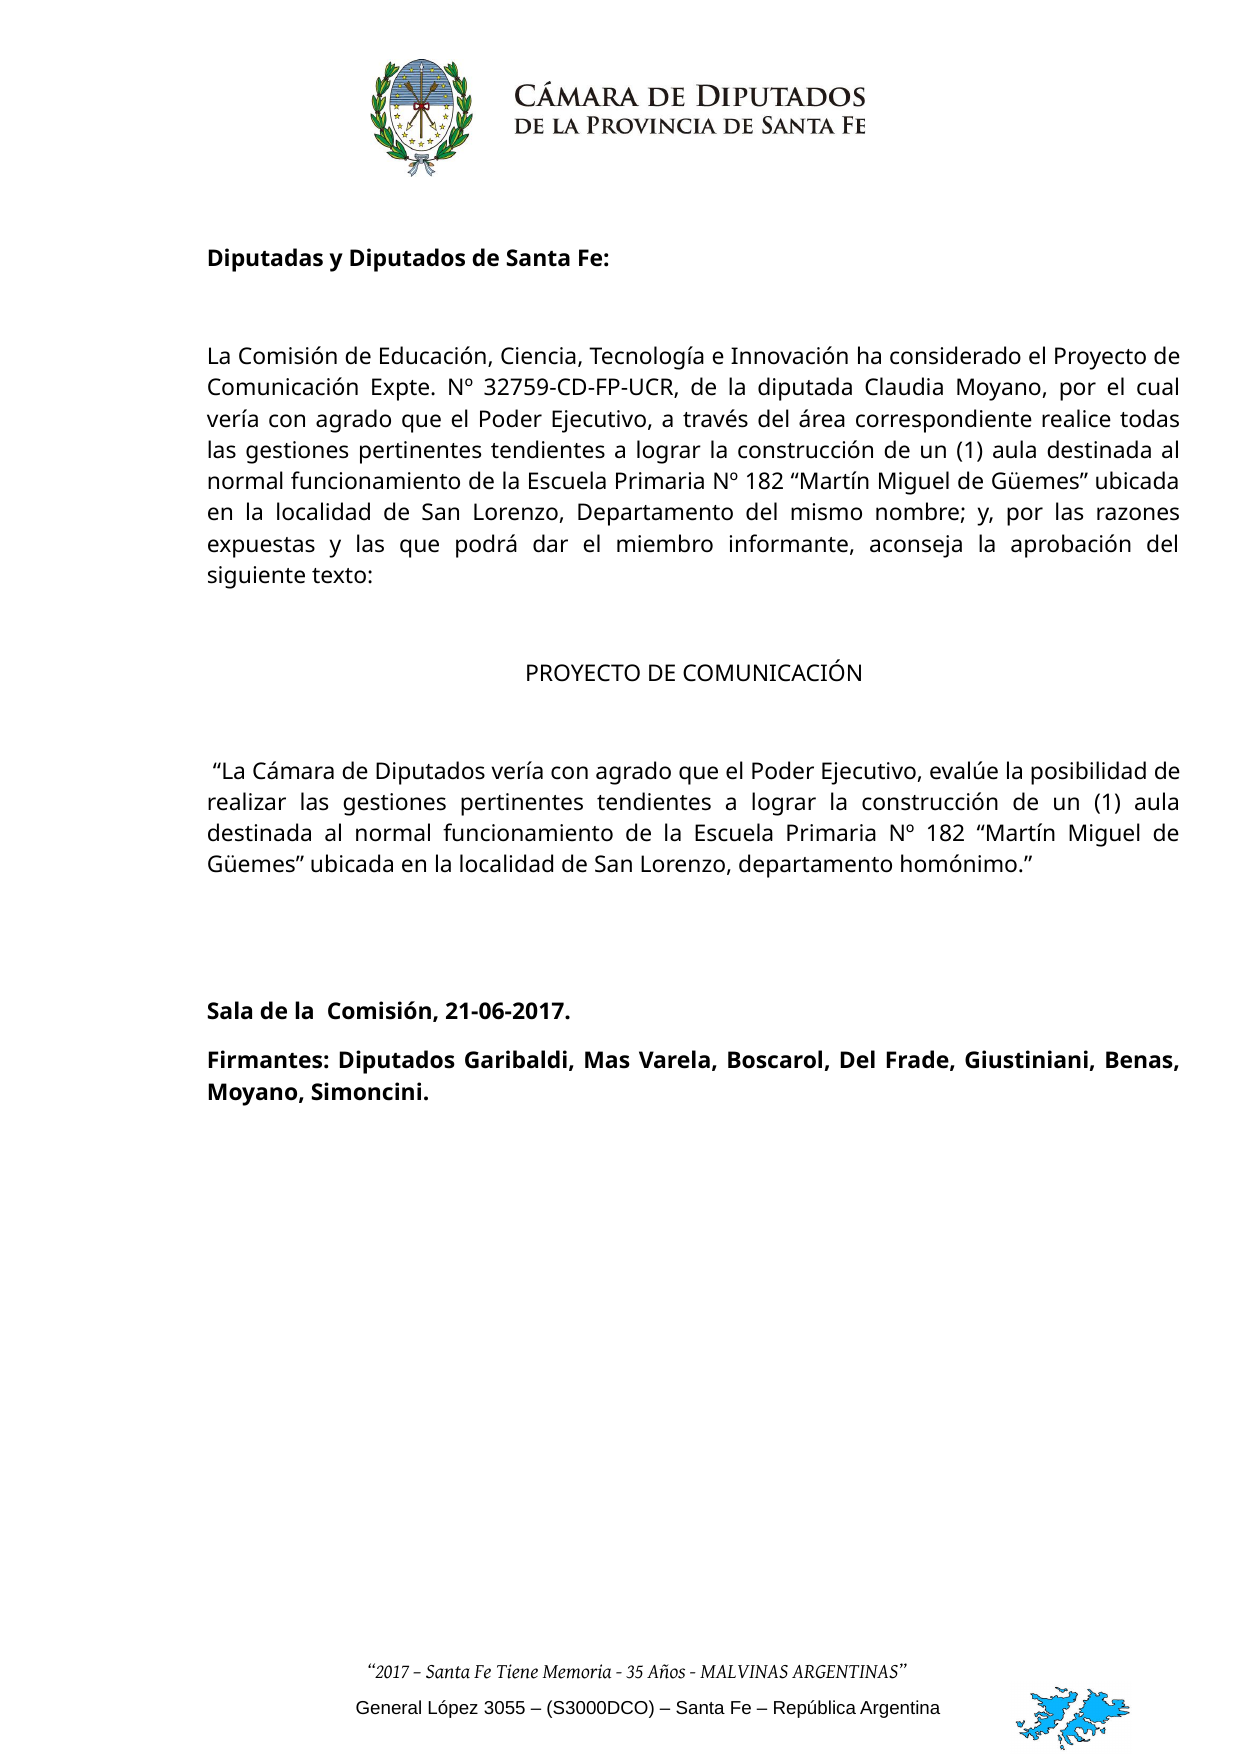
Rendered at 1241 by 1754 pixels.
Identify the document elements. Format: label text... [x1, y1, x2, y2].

text Diputadas y Diputados de Santa Fe: [207, 242, 1181, 273]
text Firmantes: Diputados Garibaldi, Mas Varela, Boscarol, Del Frade, Giustiniani, Benas, Moyano, Simoncini. [207, 1044, 1181, 1107]
text La Comisión de Educación, Ciencia, Tecnología e Innovación ha considerado el Proyecto de Comunicación Expte. Nº 32759-CD-FP-UCR, de la diputada Claudia Moyano, por el cual vería con agrado que el Poder Ejecutivo, a través del área correspondiente realice todas las gestiones pertinentes tendientes a lograr la construcción de un (1) aula destinada al normal funcionamiento de la Escuela Primaria Nº 182 “Martín Miguel de Güemes” ubicada en la localidad de San Lorenzo, Departamento del mismo nombre; y, por las razones expuestas y las que podrá dar el miembro informante, aconseja la aprobación del siguiente texto: [207, 340, 1181, 590]
picture [370, 59, 866, 181]
picture [1010, 1681, 1133, 1754]
text “La Cámara de Diputados vería con agrado que el Poder Ejecutivo, evalúe la posibilidad de realizar las gestiones pertinentes tendientes a lograr la construcción de un (1) aula destinada al normal funcionamiento de la Escuela Primaria Nº 182 “Martín Miguel de Güemes” ubicada en la localidad de San Lorenzo, departamento homónimo.” [207, 755, 1181, 880]
text PROYECTO DE COMUNICACIÓN [207, 657, 1181, 688]
text Sala de la Comisión, 21-06-2017. [207, 995, 1181, 1027]
